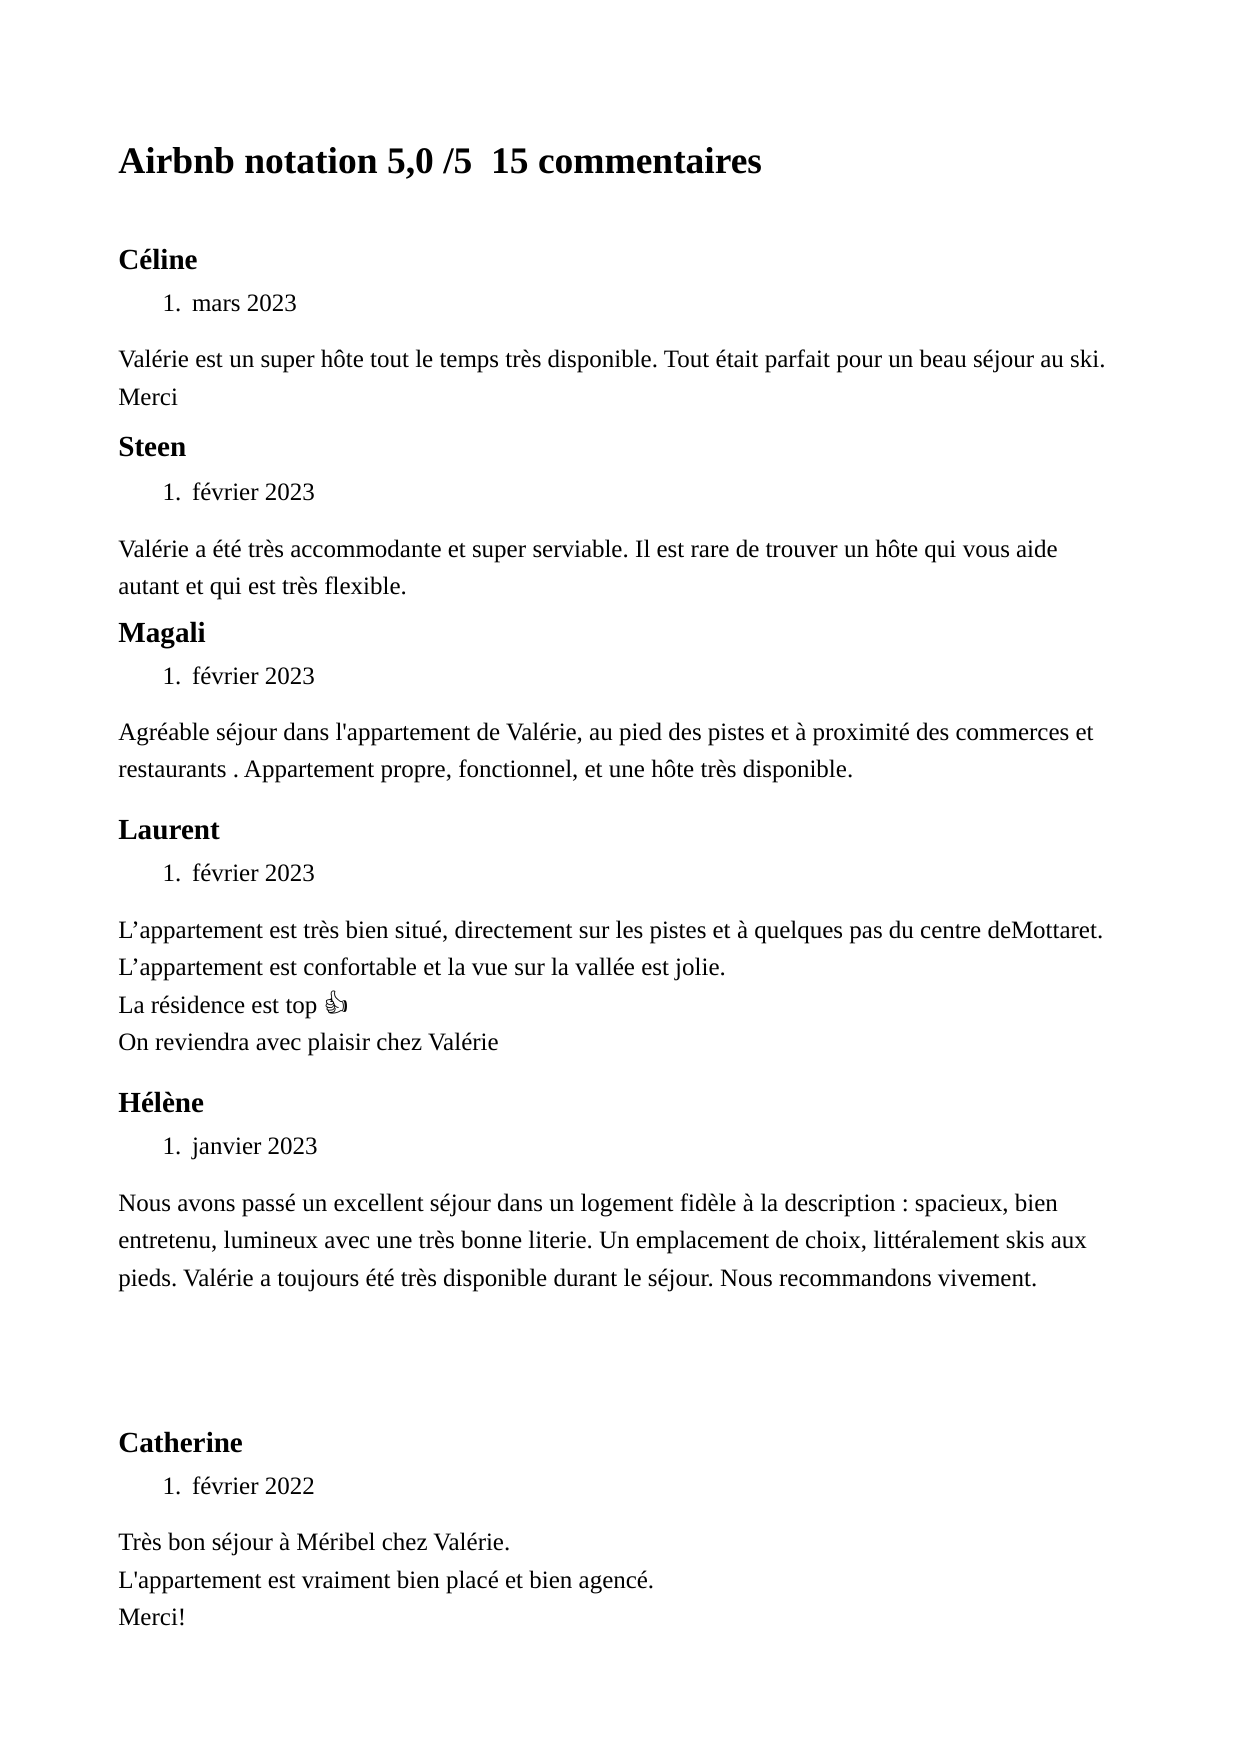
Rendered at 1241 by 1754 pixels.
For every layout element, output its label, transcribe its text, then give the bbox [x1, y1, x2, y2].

text Steen [118, 425, 1122, 463]
text Nous avons passé un excellent séjour dans un logement fidèle à la description : spacieux, bien entretenu, lumineux avec une très bonne literie. Un emplacement de choix, littéralement skis aux pieds. Valérie a toujours été très disponible durant le séjour. Nous recommandons vivement. [118, 1179, 1122, 1291]
subtitle Céline [118, 242, 1122, 276]
subtitle Airbnb notation 5,0 /5 15 commentaires [118, 139, 1122, 182]
subtitle Laurent [118, 812, 1122, 846]
list février 2023 [162, 661, 1122, 689]
text L’appartement est très bien situé, directement sur les pistes et à quelques pas du centre deMottaret. L’appartement est confortable et la vue sur la vallée est jolie. La résidence est top 👍 On reviendra avec plaisir chez Valérie [118, 906, 1122, 1056]
text Valérie a été très accommodante et super serviable. Il est rare de trouver un hôte qui vous aide autant et qui est très flexible. [118, 525, 1122, 600]
list février 2023 [162, 477, 1122, 506]
subtitle Magali [118, 615, 1122, 648]
subtitle Hélène [118, 1085, 1122, 1119]
subtitle Catherine [118, 1425, 1122, 1458]
list mars 2023 [162, 288, 1122, 317]
text Très bon séjour à Méribel chez Valérie. L'appartement est vraiment bien placé et bien agencé. Merci! [118, 1518, 1122, 1631]
text Agréable séjour dans l'appartement de Valérie, au pied des pistes et à proximité des commerces et restaurants . Appartement propre, fonctionnel, et une hôte très disponible. [118, 708, 1122, 783]
list février 2022 [162, 1471, 1122, 1499]
list février 2023 [162, 858, 1122, 887]
list janvier 2023 [162, 1131, 1122, 1160]
text Valérie est un super hôte tout le temps très disponible. Tout était parfait pour un beau séjour au ski. Merci [118, 336, 1122, 411]
